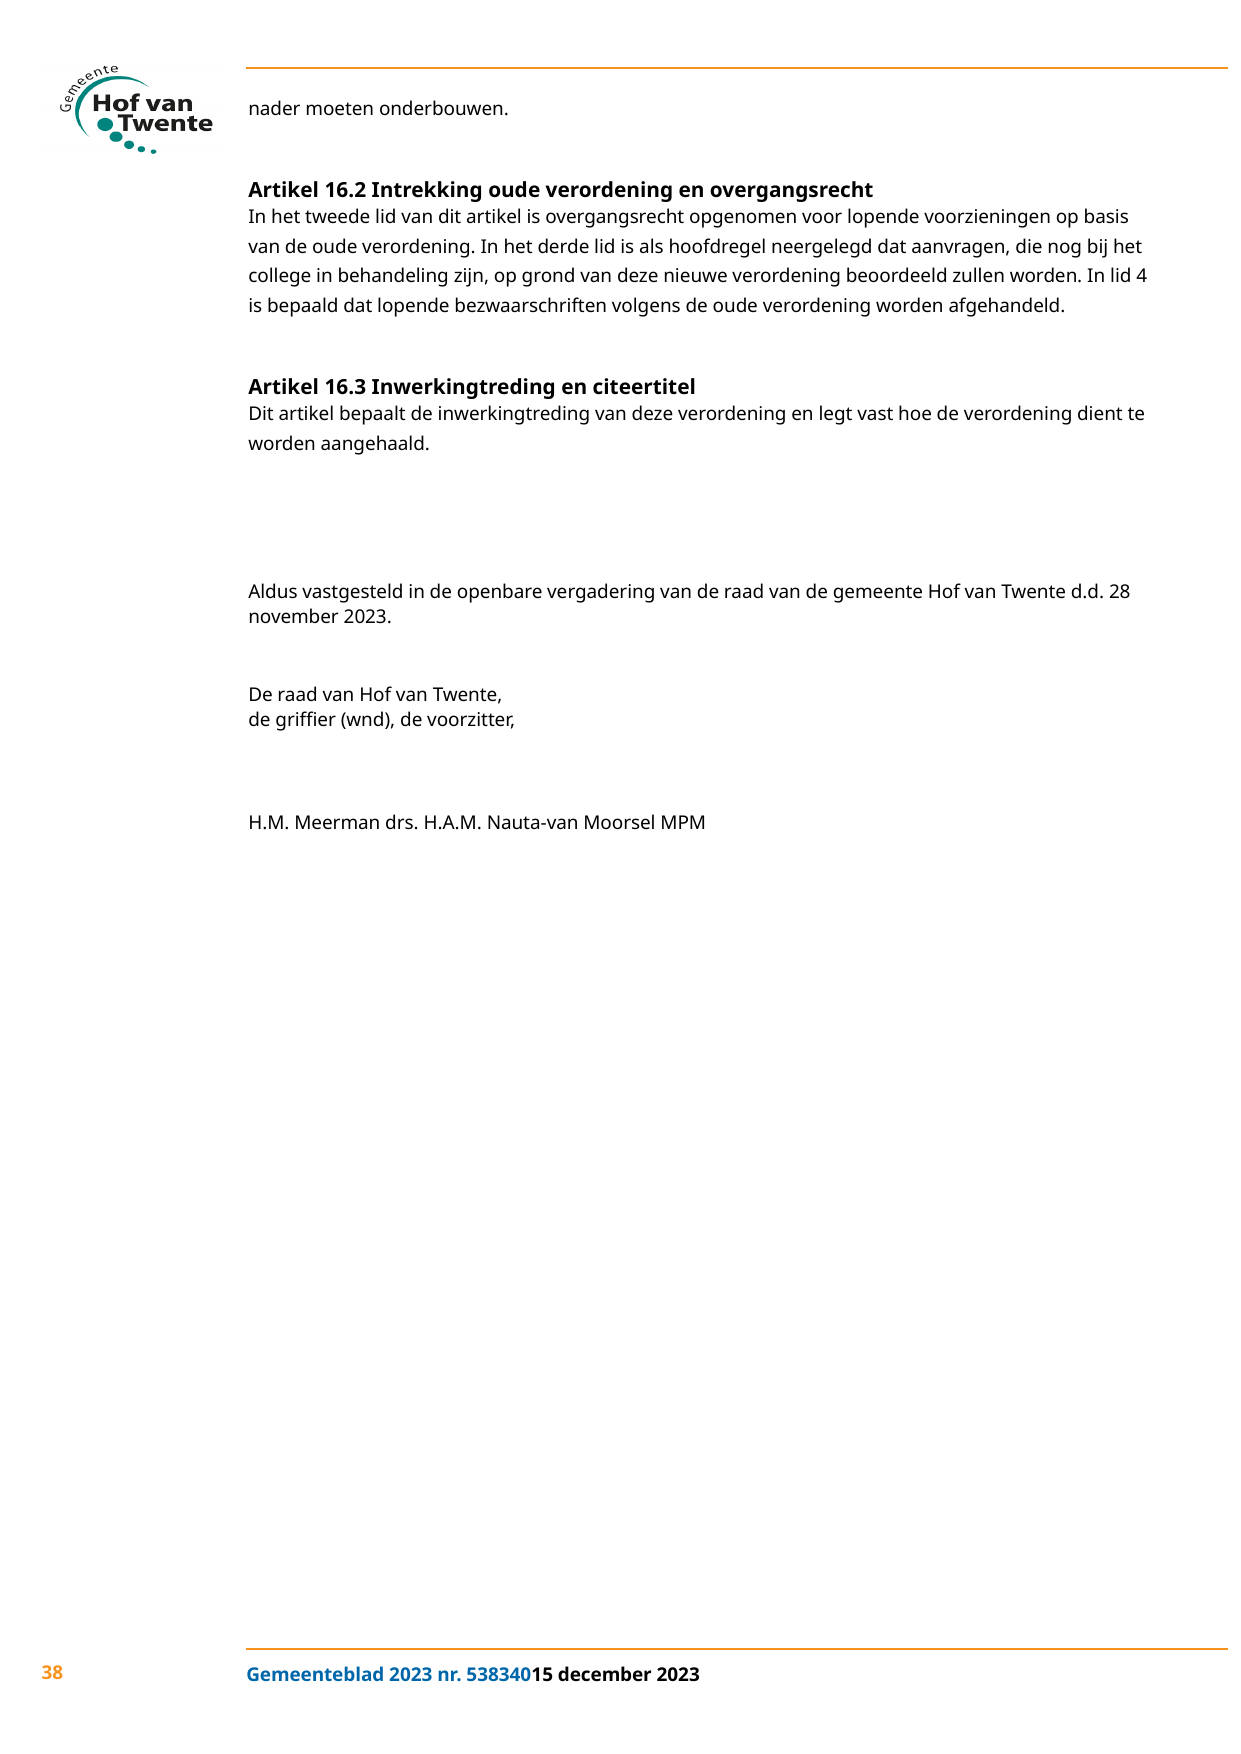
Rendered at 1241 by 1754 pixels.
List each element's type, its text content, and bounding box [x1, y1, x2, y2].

text H.M. Meerman drs. H.A.M. Nauta-van Moorsel MPM [248, 809, 1152, 835]
text In het tweede lid van dit artikel is overgangsrecht opgenomen voor lopende voorzieningen op basis van de oude verordening. In het derde lid is als hoofdregel neergelegd dat aanvragen, die nog bij het college in behandeling zijn, op grond van deze nieuwe verordening beoordeeld zullen worden. In lid 4 is bepaald dat lopende bezwaarschriften volgens de oude verordening worden afgehandeld. [248, 203, 1152, 318]
text Dit artikel bepaalt de inwerkingtreding van deze verordening en legt vast hoe de verordening dient te worden aangehaald. [248, 400, 1152, 456]
text Aldus vastgesteld in de openbare vergadering van de raad van de gemeente Hof van Twente d.d. 28 november 2023. [248, 578, 1152, 629]
text nader moeten onderbouwen. [248, 95, 1152, 121]
text Artikel 16.2 Intrekking oude verordening en overgangsrecht [248, 175, 1152, 203]
text de griffier (wnd), de voorzitter, [248, 707, 1152, 732]
picture [41, 47, 231, 172]
text Artikel 16.3 Inwerkingtreding en citeertitel [248, 372, 1152, 400]
text De raad van Hof van Twente, [248, 681, 1152, 707]
